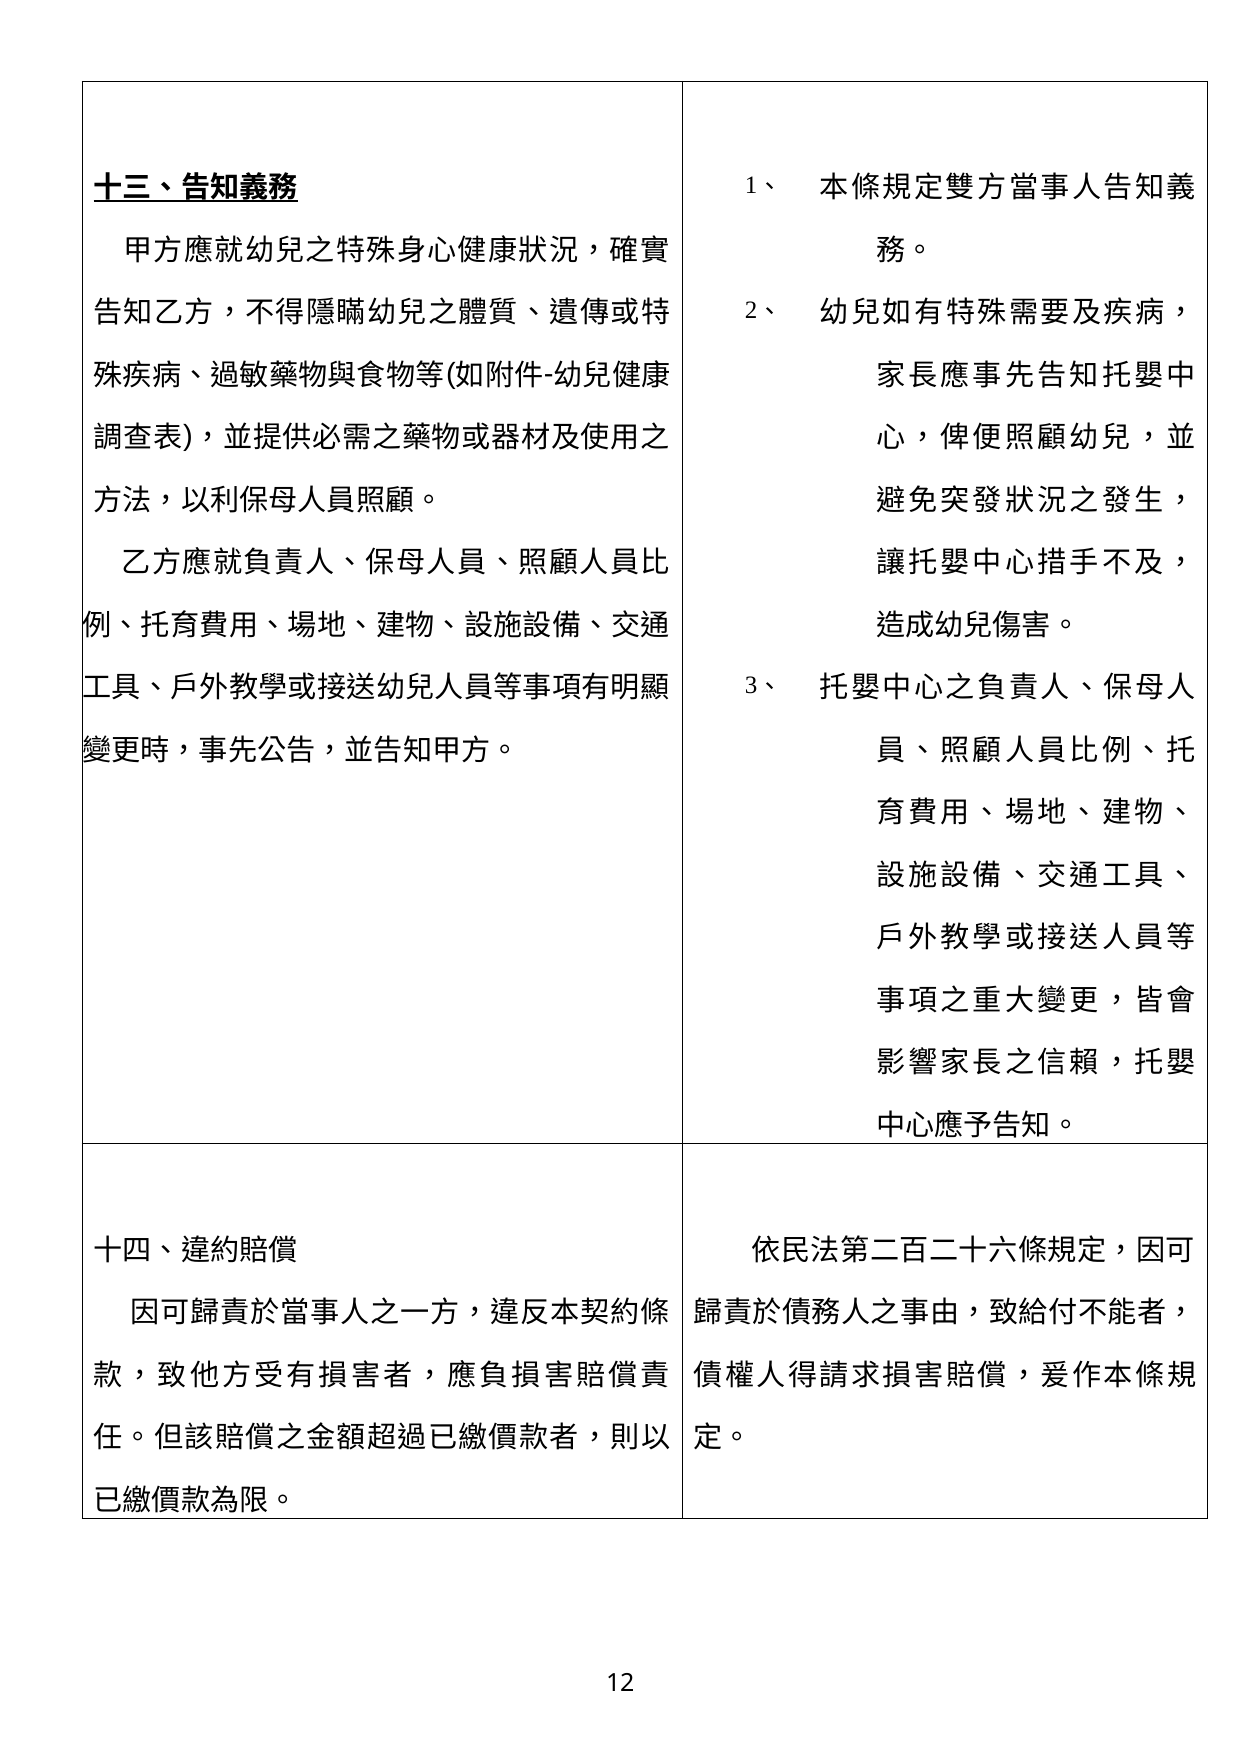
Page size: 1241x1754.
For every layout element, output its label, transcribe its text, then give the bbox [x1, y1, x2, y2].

table_cell 依民法第二百二十六條規定，因可歸責於債務人之事由，致給付不能者，債權人得請求損害賠償，爰作本條規定。 [683, 1144, 1207, 1518]
table_cell 十三、告知義務 甲方應就幼兒之特殊身心健康狀況，確實告知乙方，不得隱瞞幼兒之體質、遺傳或特殊疾病、過敏藥物與食物等(如附件-幼兒健康調查表)，並提供必需之藥物或器材及使用之方法，以利保母人員照顧。 乙方應就負責人、保母人員、照顧人員比例、托育費用、場地、建物、設施設備、交通工具、戶外教學或接送幼兒人員等事項有明顯變更時，事先公告，並告知甲方。 [83, 82, 682, 1143]
table_cell 十四、違約賠償 因可歸責於當事人之一方，違反本契約條款，致他方受有損害者，應負損害賠償責任。但該賠償之金額超過已繳價款者，則以已繳價款為限。 [83, 1144, 682, 1518]
table_cell 本條規定雙方當事人告知義務。 幼兒如有特殊需要及疾病，家長應事先告知托嬰中心，俾便照顧幼兒，並避免突發狀況之發生，讓托嬰中心措手不及，造成幼兒傷害。 托嬰中心之負責人、保母人員、照顧人員比例、托育費用、場地、建物、設施設備、交通工具、戶外教學或接送人員等事項之重大變更，皆會影響家長之信賴，托嬰中心應予告知。 [683, 82, 1207, 1143]
